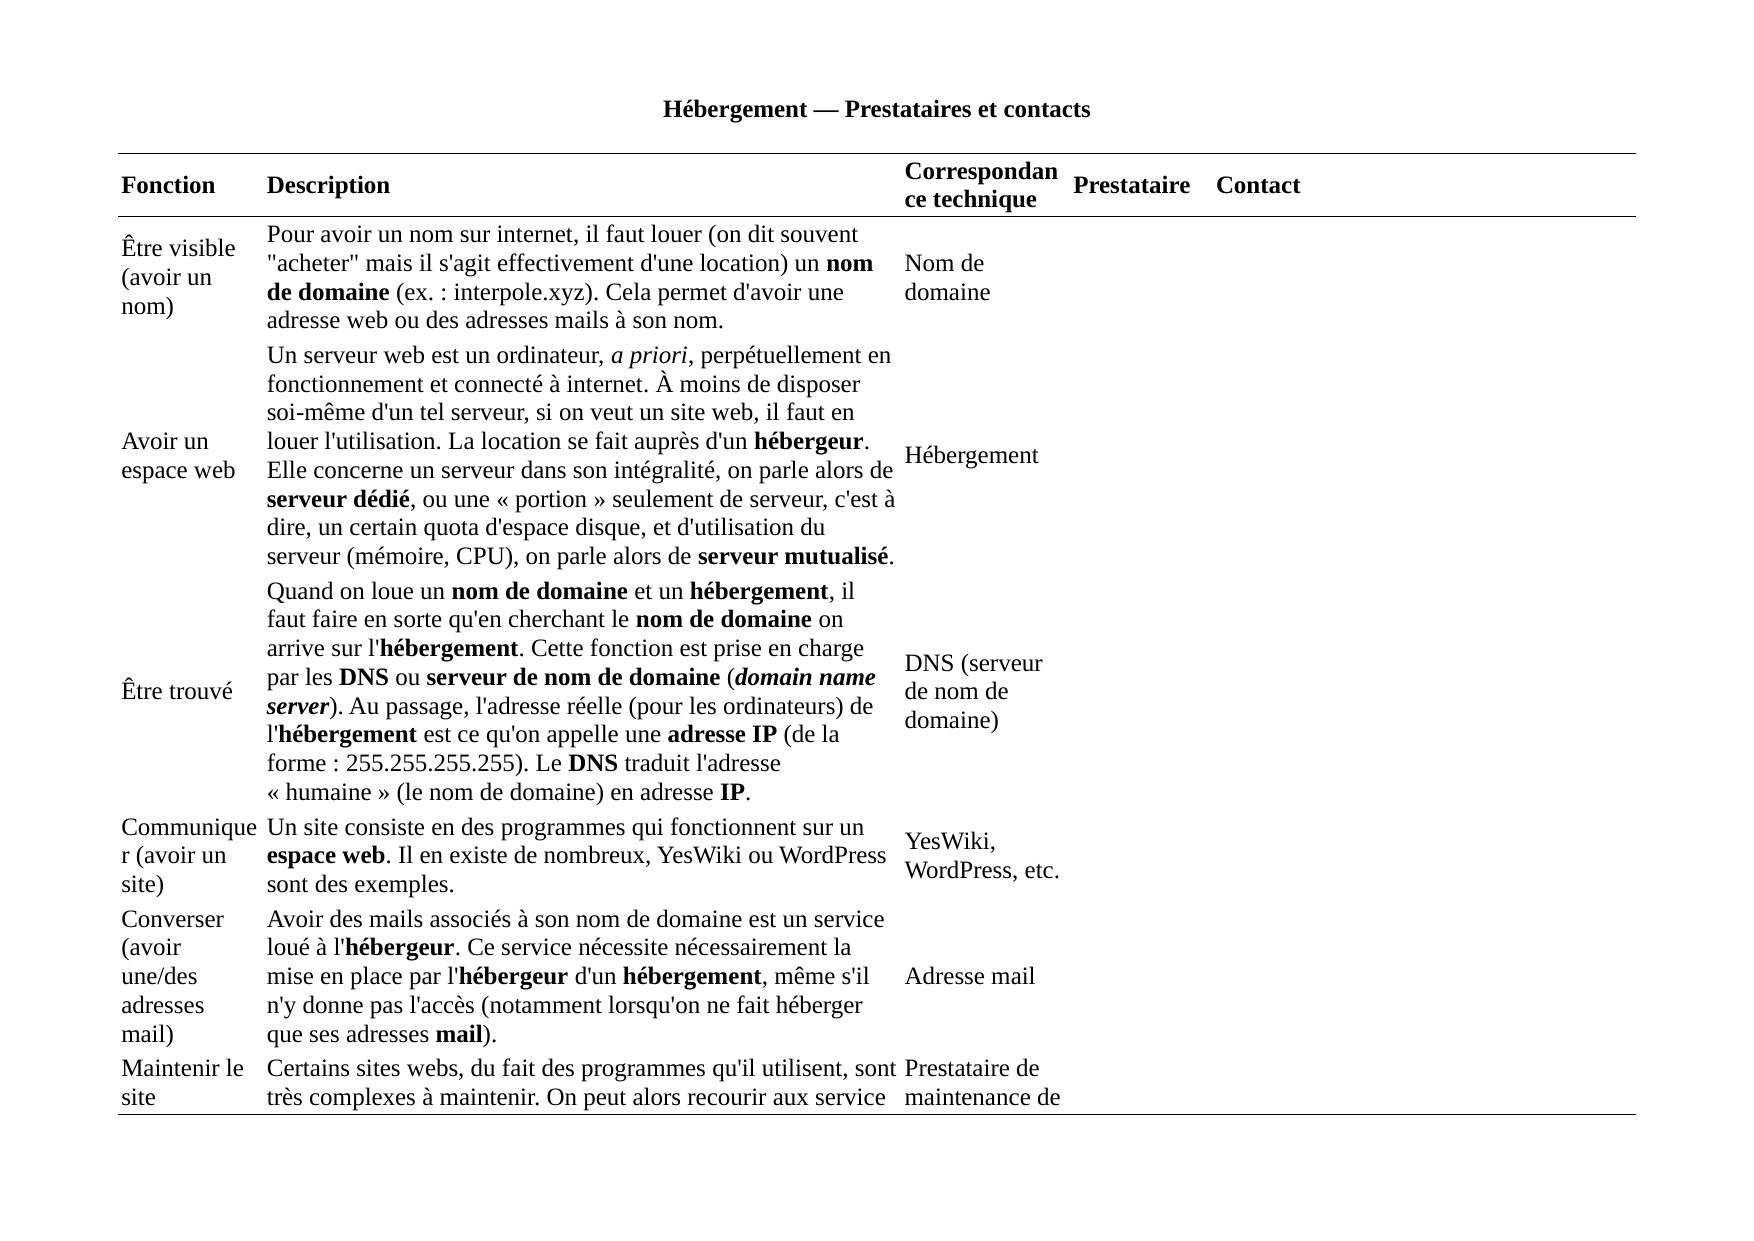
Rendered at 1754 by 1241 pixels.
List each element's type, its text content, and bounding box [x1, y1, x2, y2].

table_cell [1070, 809, 1213, 901]
table_cell Converser (avoir une/des adresses mail) [118, 901, 264, 1050]
table_cell Être visible (avoir un nom) [118, 217, 264, 337]
table_cell [1070, 573, 1213, 809]
table_cell [1213, 809, 1636, 901]
table_header Prestataire [1070, 154, 1213, 216]
table_cell Certains sites webs, du fait des programmes qu'il utilisent, sont très complexes à maintenir. On peut alors recourir aux service [264, 1050, 901, 1114]
table_cell [1213, 573, 1636, 809]
table_cell Hébergement [901, 337, 1070, 573]
table_cell [1070, 337, 1213, 573]
table_cell [1213, 337, 1636, 573]
table_cell YesWiki, WordPress, etc. [901, 809, 1070, 901]
table_cell [1213, 1050, 1636, 1114]
table_cell [1070, 901, 1213, 1050]
table_cell Nom de domaine [901, 217, 1070, 337]
table_cell Adresse mail [901, 901, 1070, 1050]
table_cell [1213, 217, 1636, 337]
table_cell Prestataire de maintenance de [901, 1050, 1070, 1114]
table_cell Un site consiste en des programmes qui fonctionnent sur un espace web. Il en existe de nombreux, YesWiki ou WordPress sont des exemples. [264, 809, 901, 901]
table_cell [1070, 217, 1213, 337]
table_cell Être trouvé [118, 573, 264, 809]
table_cell Quand on loue un nom de domaine et un hébergement, il faut faire en sorte qu'en cherchant le nom de domaine on arrive sur l'hébergement. Cette fonction est prise en charge par les DNS ou serveur de nom de domaine (domain name server). Au passage, l'adresse réelle (pour les ordinateurs) de l'hébergement est ce qu'on appelle une adresse IP (de la forme : 255.255.255.255). Le DNS traduit l'adresse « humaine » (le nom de domaine) en adresse IP. [264, 573, 901, 809]
table_header Fonction [118, 154, 264, 216]
table_cell Maintenir le site [118, 1050, 264, 1114]
table_header Correspondance technique [901, 154, 1070, 216]
table_cell [1070, 1050, 1213, 1114]
table_cell [1213, 901, 1636, 1050]
table_cell Communiquer (avoir un site) [118, 809, 264, 901]
table_cell Pour avoir un nom sur internet, il faut louer (on dit souvent "acheter" mais il s'agit effectivement d'une location) un nom de domaine (ex. : interpole.xyz). Cela permet d'avoir une adresse web ou des adresses mails à son nom. [264, 217, 901, 337]
table_cell Avoir un espace web [118, 337, 264, 573]
table_header Contact [1213, 154, 1636, 216]
table_cell DNS (serveur de nom de domaine) [901, 573, 1070, 809]
table_cell Un serveur web est un ordinateur, a priori, perpétuellement en fonctionnement et connecté à internet. À moins de disposer soi-même d'un tel serveur, si on veut un site web, il faut en louer l'utilisation. La location se fait auprès d'un hébergeur. Elle concerne un serveur dans son intégralité, on parle alors de serveur dédié, ou une « portion » seulement de serveur, c'est à dire, un certain quota d'espace disque, et d'utilisation du serveur (mémoire, CPU), on parle alors de serveur mutualisé. [264, 337, 901, 573]
table_cell Avoir des mails associés à son nom de domaine est un service loué à l'hébergeur. Ce service nécessite nécessairement la mise en place par l'hébergeur d'un hébergement, même s'il n'y donne pas l'accès (notamment lorsqu'on ne fait héberger que ses adresses mail). [264, 901, 901, 1050]
table_header Description [264, 154, 901, 216]
